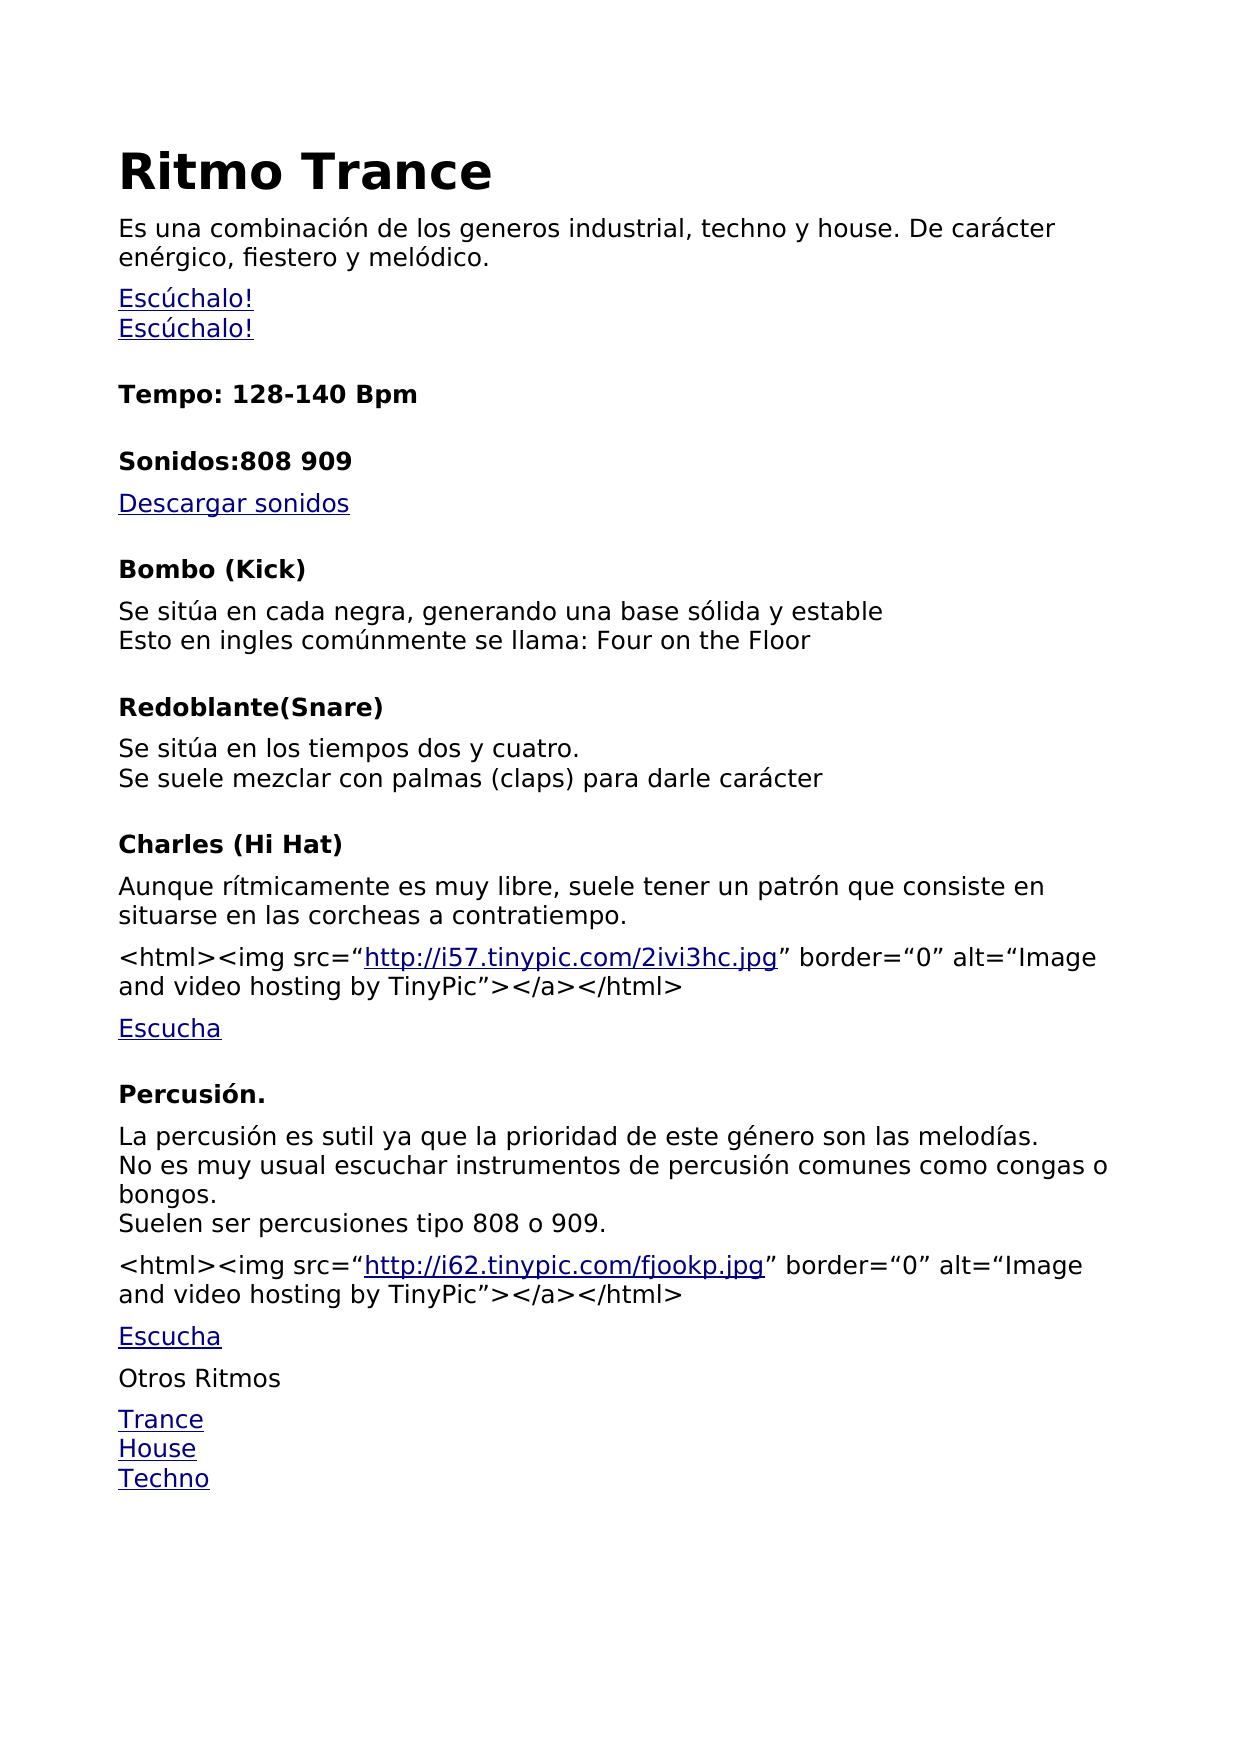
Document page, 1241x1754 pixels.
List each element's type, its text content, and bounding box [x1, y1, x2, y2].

text Escucha [118, 1322, 1122, 1351]
text <html><img src=“http://i62.tinypic.com/fjookp.jpg” border=“0” alt=“Image and video hosting by TinyPic”></a></html> [118, 1251, 1122, 1310]
text Es una combinación de los generos industrial, techno y house. De carácter enérgico, fiestero y melódico. [118, 214, 1122, 272]
subtitle Sonidos:808 909 [118, 447, 1122, 476]
text Otros Ritmos [118, 1364, 1122, 1393]
text Aunque rítmicamente es muy libre, suele tener un patrón que consiste en situarse en las corcheas a contratiempo. [118, 872, 1122, 931]
text <html><img src=“http://i57.tinypic.com/2ivi3hc.jpg” border=“0” alt=“Image and video hosting by TinyPic”></a></html> [118, 943, 1122, 1001]
subtitle Ritmo Trance [118, 143, 1122, 201]
text Se sitúa en cada negra, generando una base sólida y estable Esto en ingles comúnmente se llama: Four on the Floor [118, 597, 1122, 656]
subtitle Redoblante(Snare) [118, 693, 1122, 722]
text Se sitúa en los tiempos dos y cuatro. Se suele mezclar con palmas (claps) para darle carácter [118, 735, 1122, 793]
text Trance House Techno [118, 1406, 1122, 1493]
text La percusión es sutil ya que la prioridad de este género son las melodías. No es muy usual escuchar instrumentos de percusión comunes como congas o bongos. Suelen ser percusiones tipo 808 o 909. [118, 1122, 1122, 1239]
subtitle Tempo: 128-140 Bpm [118, 381, 1122, 410]
text Escúchalo! Escúchalo! [118, 285, 1122, 343]
subtitle Bombo (Kick) [118, 556, 1122, 585]
text Descargar sonidos [118, 489, 1122, 518]
text Escucha [118, 1014, 1122, 1043]
subtitle Charles (Hi Hat) [118, 831, 1122, 860]
subtitle Percusión. [118, 1081, 1122, 1110]
